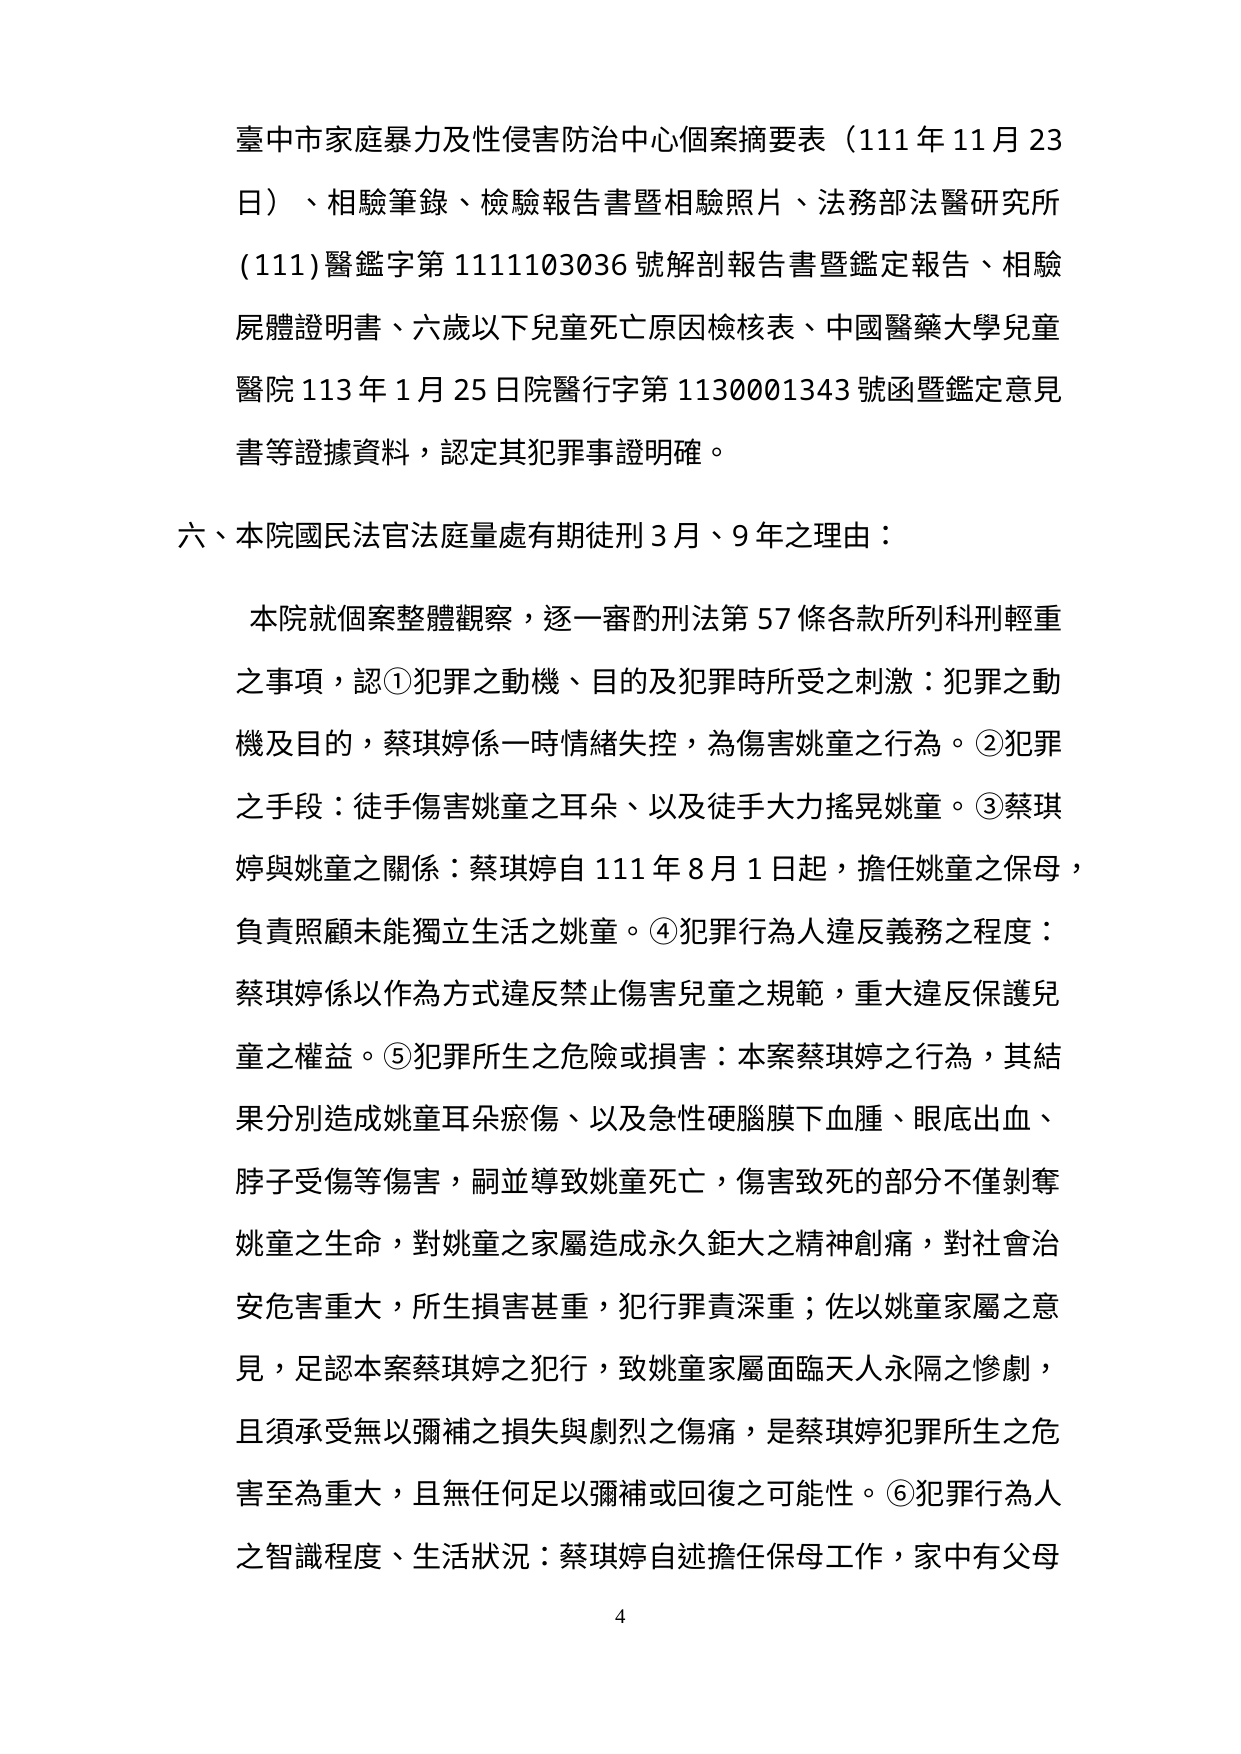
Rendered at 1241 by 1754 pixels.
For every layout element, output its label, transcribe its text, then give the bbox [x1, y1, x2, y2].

text 六、本院國民法官法庭量處有期徒刑3月、9年之理由： [177, 492, 1063, 554]
text 本院依據被告蔡琪婷之供述、證人姚童之父、姚童之母、謝○○、證人暨鑑定人張○○等人之證述內容，及疑似重大傷害兒童情資、兒童少年保護通報表、檢察事務官製作之職務報告（扣案手機數位採證報告）、數位採證報告（扣案平版電腦）、行動上網歷程紀錄、車輛行經路線圖、車行紀錄、路口監視器翻拍照片、住處大門監視器翻拍照片、寵物美容登記單、美容服務報告、記事本影本、童綜合醫院病歷暨傷勢照片、LINE群組對話紀錄擷圖照片、寶寶日誌翻拍照片、被告住處蒐證照片、檢察事務官勘驗報告、相驗案件初步調查報告暨報驗書、童綜合醫院一般診斷書、病歷摘要、中國醫藥大學兒童醫院111年12月1日院兒字第1110017979號函暨檢附兒少保護醫療整合服務驗傷採證專家協助評估/診斷個案建議表（評估日期：111年11月25日）、臺中市家庭暴力及性侵害防治中心個案摘要表（111年11月23日）、相驗筆錄、檢驗報告書暨相驗照片、法務部法醫研究所(111)醫鑑字第1111103036號解剖報告書暨鑑定報告、相驗屍體證明書、六歲以下兒童死亡原因檢核表、中國醫藥大學兒童醫院113年1月25日院醫行字第1130001343號函暨鑑定意見書等證據資料，認定其犯罪事證明確。 [177, 96, 1063, 471]
text 本院就個案整體觀察，逐一審酌刑法第57條各款所列科刑輕重之事項，認①犯罪之動機、目的及犯罪時所受之刺激：犯罪之動機及目的，蔡琪婷係一時情緖失控，為傷害姚童之行為。②犯罪之手段：徒手傷害姚童之耳朵、以及徒手大力搖晃姚童。③蔡琪婷與姚童之關係：蔡琪婷自111年8月1日起，擔任姚童之保母，負責照顧未能獨立生活之姚童。④犯罪行為人違反義務之程度：蔡琪婷係以作為方式違反禁止傷害兒童之規範，重大違反保護兒童之權益。⑤犯罪所生之危險或損害：本案蔡琪婷之行為，其結果分別造成姚童耳朵瘀傷、以及急性硬腦膜下血腫、眼底出血、脖子受傷等傷害，嗣並導致姚童死亡，傷害致死的部分不僅剝奪姚童之生命，對姚童之家屬造成永久鉅大之精神創痛，對社會治安危害重大，所生損害甚重，犯行罪責深重；佐以姚童家屬之意見，足認本案蔡琪婷之犯行，致姚童家屬面臨天人永隔之慘劇，且須承受無以彌補之損失與劇烈之傷痛，是蔡琪婷犯罪所生之危害至為重大，且無任何足以彌補或回復之可能性。⑥犯罪行為人之智識程度、生活狀況：蔡琪婷自述擔任保母工作，家中有父母親、3位小孩、先生長期在大陸工作，家庭經濟、狀況均不佳。⑦犯罪行為人之品行：蔡琪婷於本案發生前，並未曾經法院判決有罪確定之刑案紀錄，素行尚可。⑧犯罪後之態度：蔡琪婷未坦認犯行，並未面對自己所犯下之過錯，說詞前後反覆，此部分犯後態度難謂良好；又蔡琪婷自案發後，羈押至今，除開庭時對姚童家屬形式上表達歉意（私自外出、獨留兒童在家部分）外，別無以其他更具體或實質之方式，而為更深層歉意之表達，以達撫慰姚童家屬受創之心靈，實難認蔡琪婷犯罪後有積極彌補其所犯下之過錯。綜上，本院認本案被告若透過較長之有期徒刑之執行，輔以適切教化，使其能深入反省，學習適時控制自身情緒功能，培養正確之人生觀，尚非全無改過遷善之可能，因此判決有期徒刑3月、9年之宣告。 [177, 575, 1063, 1575]
